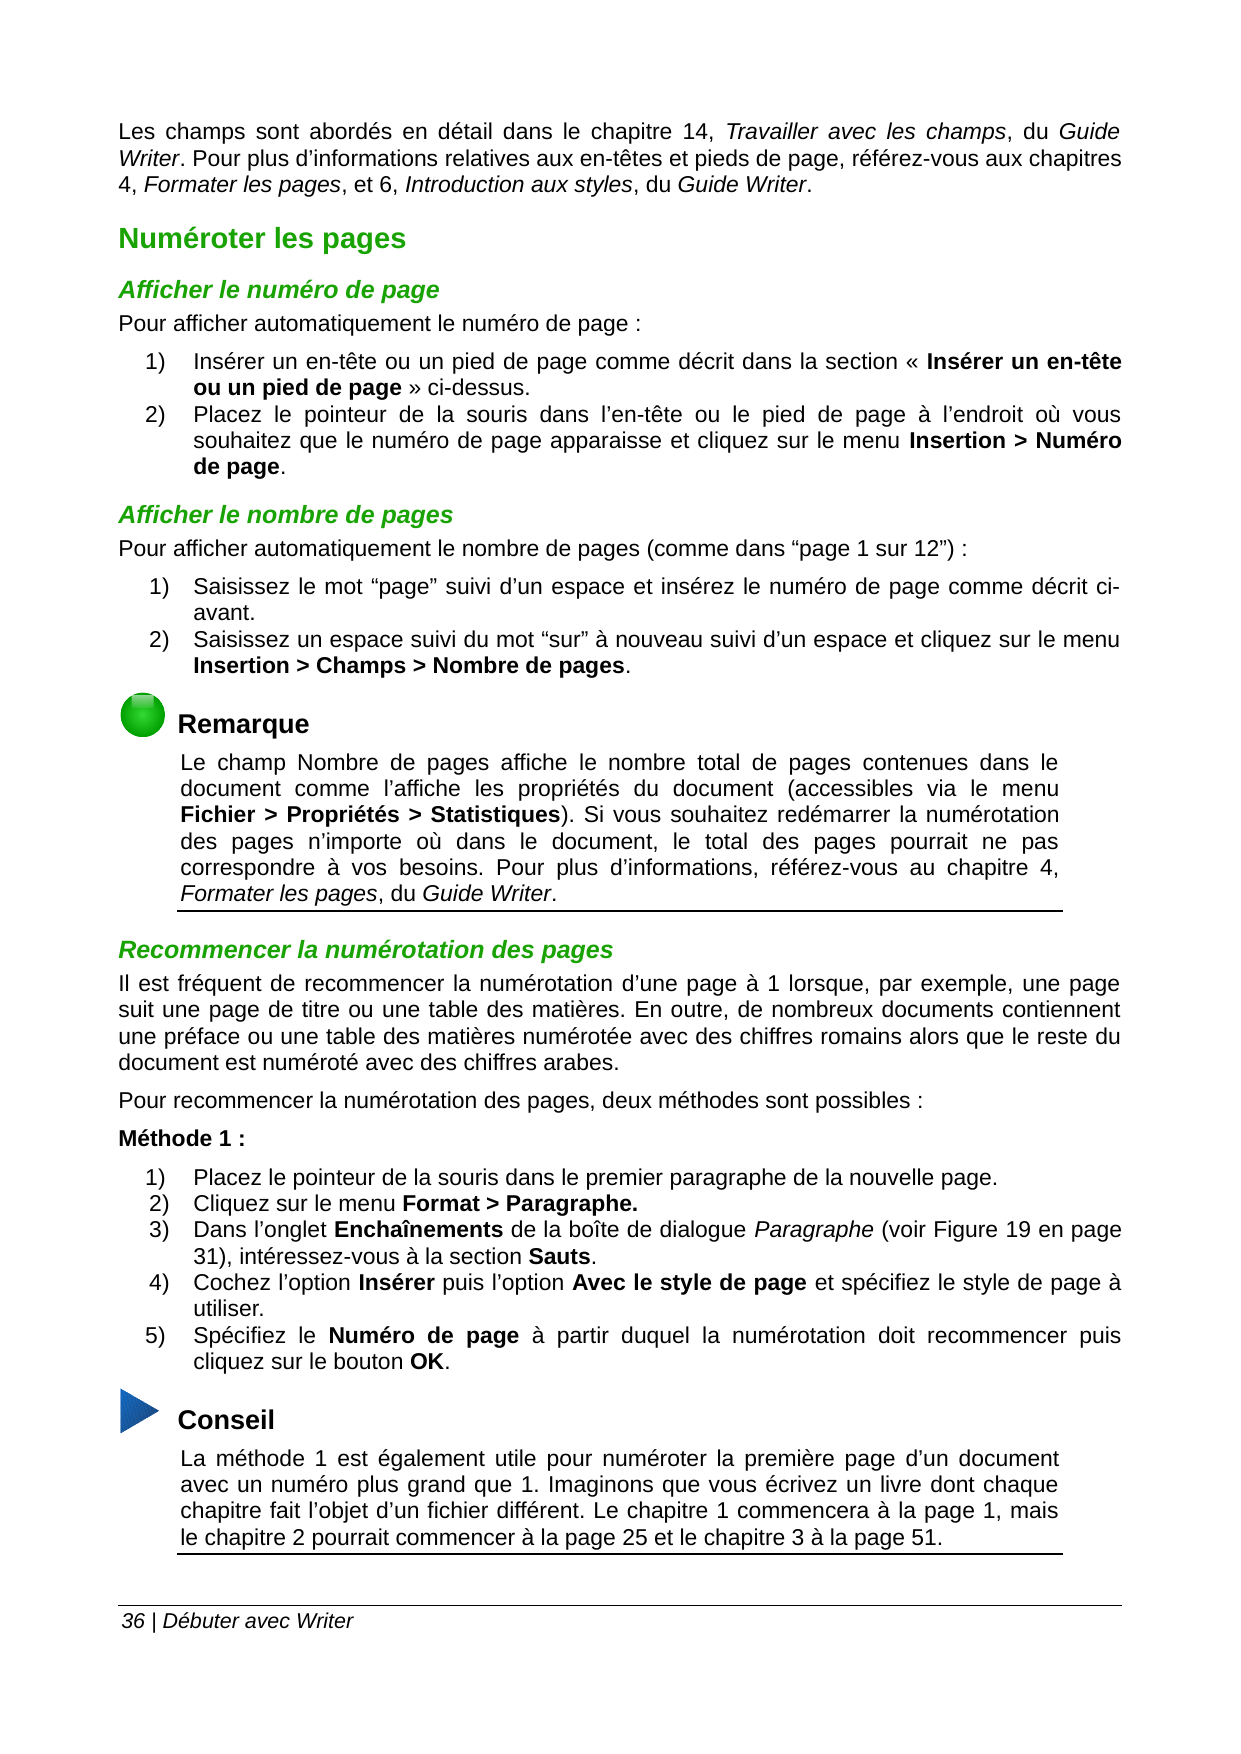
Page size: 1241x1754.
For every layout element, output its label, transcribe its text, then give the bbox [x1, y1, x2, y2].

list Cliquez sur le menu Format > Paragraphe. [169, 1190, 1122, 1216]
subtitle Afficher le numéro de page [118, 275, 1122, 304]
subtitle Afficher le nombre de pages [118, 500, 1122, 529]
text Il est fréquent de recommencer la numérotation d’une page à 1 lorsque, par exemple, une page suit une page de titre ou une table des matières. En outre, de nombreux documents contiennent une préface ou une table des matières numérotée avec des chiffres romains alors que le reste du document est numéroté avec des chiffres arabes. [118, 970, 1122, 1076]
list Saisissez le mot “page” suivi d’un espace et insérez le numéro de page comme décrit ci-avant. [169, 573, 1122, 626]
list Saisissez un espace suivi du mot “sur” à nouveau suivi d’un espace et cliquez sur le menu Insertion > Champs > Nombre de pages. [169, 626, 1122, 678]
text Les champs sont abordés en détail dans le chapitre 14, Travailler avec les champs, du Guide Writer. Pour plus d’informations relatives aux en-têtes et pieds de page, référez-vous aux chapitres 4, Formater les pages, et 6, Introduction aux styles, du Guide Writer. [118, 118, 1122, 197]
text Pour afficher automatiquement le numéro de page : [118, 310, 1122, 336]
list Spécifiez le Numéro de page à partir duquel la numérotation doit recommencer puis cliquez sur le bouton OK. [165, 1322, 1122, 1374]
list Cochez l’option Insérer puis l’option Avec le style de page et spécifiez le style de page à utiliser. [169, 1269, 1122, 1322]
list Dans l’onglet Enchaînements de la boîte de dialogue Paragraphe (voir Figure 19 en page 31), intéressez-vous à la section Sauts. [169, 1216, 1122, 1269]
subtitle Recommencer la numérotation des pages [118, 935, 1122, 964]
list Placez le pointeur de la souris dans l’en-tête ou le pied de page à l’endroit où vous souhaitez que le numéro de page apparaisse et cliquez sur le menu Insertion > Numéro de page. [165, 401, 1122, 479]
text Le champ Nombre de pages affiche le nombre total de pages contenues dans le document comme l’affiche les propriétés du document (accessibles via le menu Fichier > Propriétés > Statistiques). Si vous souhaitez redémarrer la numérotation des pages n’importe où dans le document, le total des pages pourrait ne pas correspondre à vos besoins. Pour plus d’informations, référez-vous au chapitre 4, Formater les pages, du Guide Writer. [177, 746, 1063, 910]
list Placez le pointeur de la souris dans le premier paragraphe de la nouvelle page. [165, 1163, 1122, 1190]
text Pour afficher automatiquement le nombre de pages (comme dans “page 1 sur 12”) : [118, 535, 1122, 561]
text Méthode 1 : [118, 1125, 1122, 1152]
subtitle Conseil [118, 1386, 1122, 1436]
subtitle Remarque [118, 690, 1122, 739]
text La méthode 1 est également utile pour numéroter la première page d’un document avec un numéro plus grand que 1. Imaginons que vous écrivez un livre dont chaque chapitre fait l’objet d’un fichier différent. Le chapitre 1 commencera à la page 1, mais le chapitre 2 pourrait commencer à la page 25 et le chapitre 3 à la page 51. [177, 1441, 1063, 1553]
subtitle Numéroter les pages [118, 221, 1122, 254]
list Insérer un en-tête ou un pied de page comme décrit dans la section « Insérer un en-tête ou un pied de page » ci-dessus. [165, 348, 1122, 401]
text Pour recommencer la numérotation des pages, deux méthodes sont possibles : [118, 1087, 1122, 1114]
